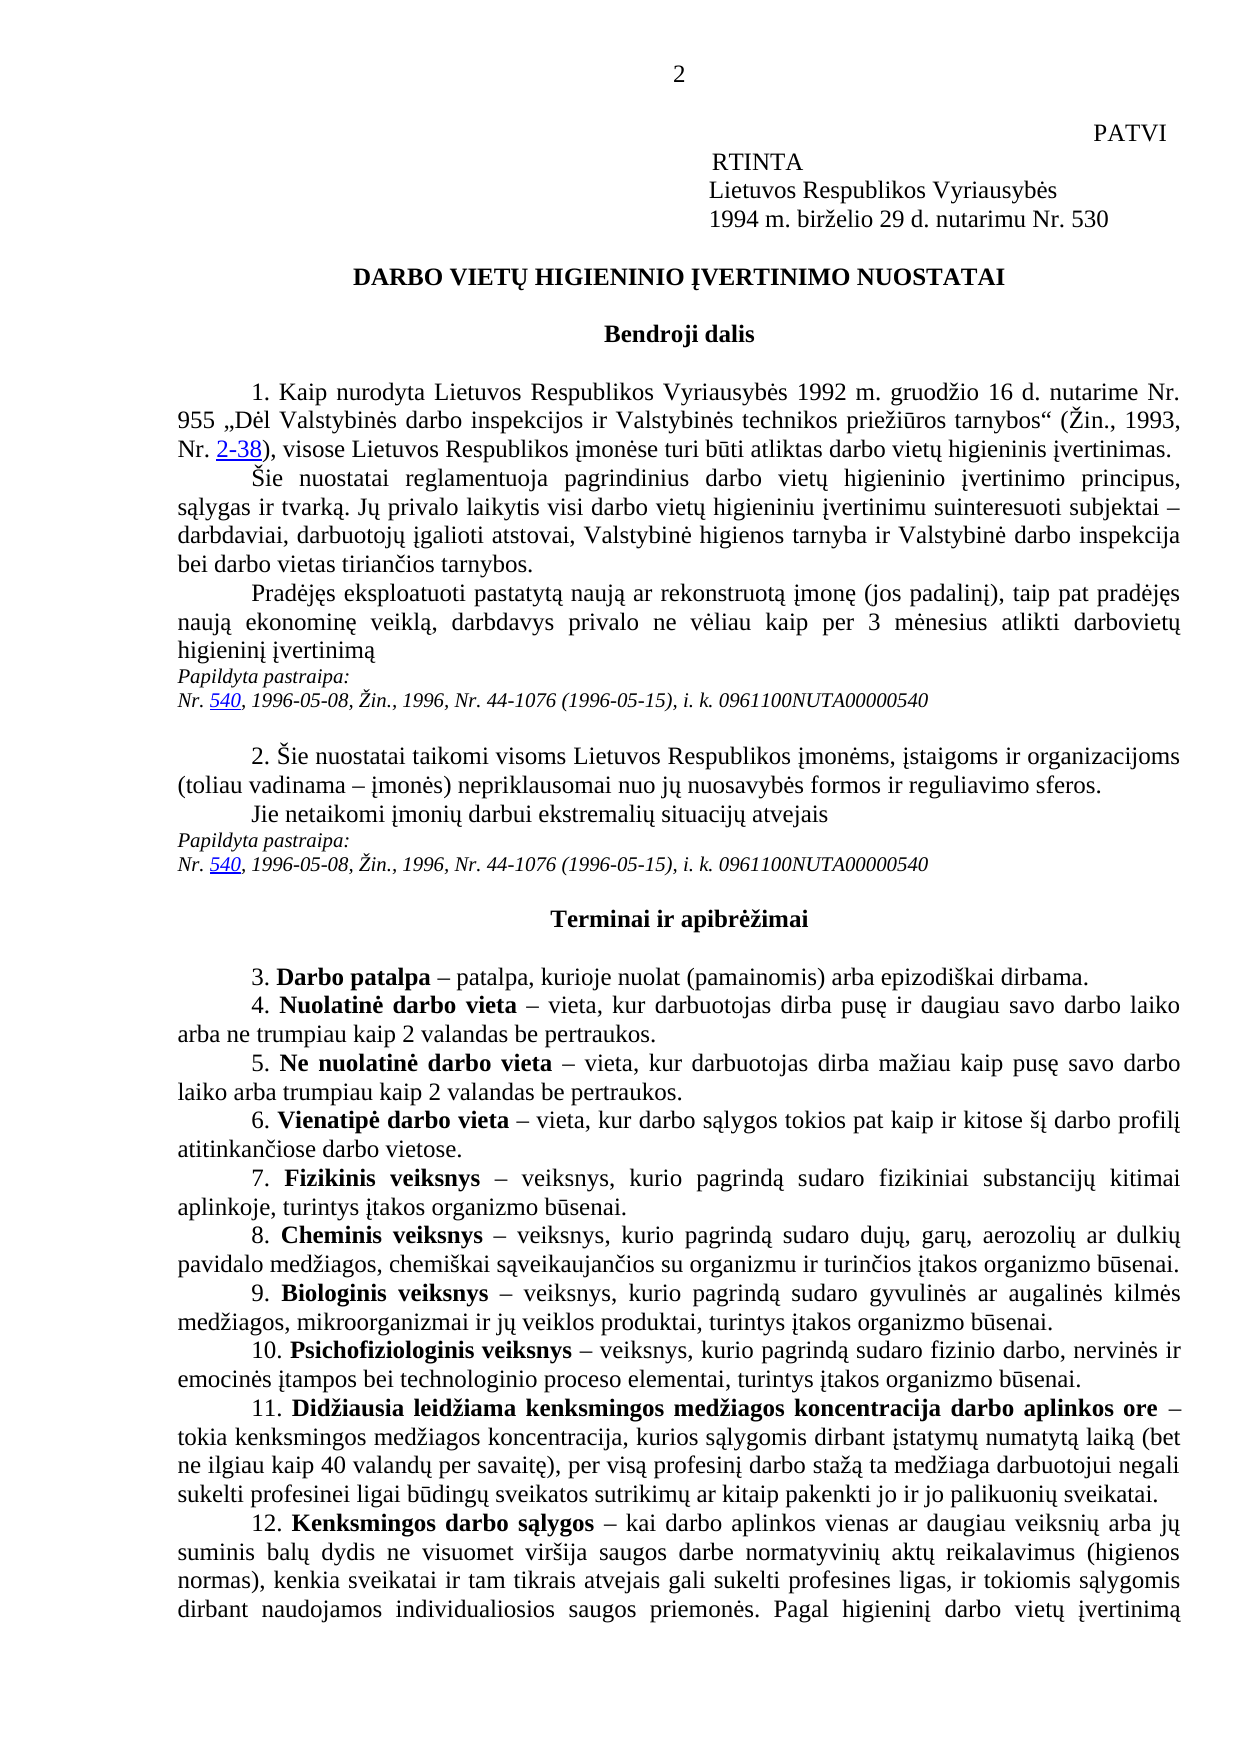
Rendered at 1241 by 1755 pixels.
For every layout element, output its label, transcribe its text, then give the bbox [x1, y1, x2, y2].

text 11. Didžiausia leidžiama kenksmingos medžiagos koncentracija darbo aplinkos ore – tokia kenksmingos medžiagos koncentracija, kurios sąlygomis dirbant įstatymų numatytą laiką (bet ne ilgiau kaip 40 valandų per savaitę), per visą profesinį darbo stažą ta medžiaga darbuotojui negali sukelti profesinei ligai būdingų sveikatos sutrikimų ar kitaip pakenkti jo ir jo palikuonių sveikatai. [177, 1393, 1181, 1508]
text 5. Ne nuolatinė darbo vieta – vieta, kur darbuotojas dirba mažiau kaip pusę savo darbo laiko arba trumpiau kaip 2 valandas be pertraukos. [177, 1048, 1181, 1106]
text 7. Fizikinis veiksnys – veiksnys, kurio pagrindą sudaro fizikiniai substancijų kitimai aplinkoje, turintys įtakos organizmo būsenai. [177, 1163, 1181, 1221]
text PATVIRTINTA [712, 118, 1181, 176]
text 9. Biologinis veiksnys – veiksnys, kurio pagrindą sudaro gyvulinės ar augalinės kilmės medžiagos, mikroorganizmai ir jų veiklos produktai, turintys įtakos organizmo būsenai. [177, 1278, 1181, 1336]
text Lietuvos Respublikos Vyriausybės [177, 176, 1181, 204]
text 10. Psichofiziologinis veiksnys – veiksnys, kurio pagrindą sudaro fizinio darbo, nervinės ir emocinės įtampos bei technologinio proceso elementai, turintys įtakos organizmo būsenai. [177, 1336, 1181, 1393]
text Bendroji dalis [177, 319, 1181, 348]
text 1. Kaip nurodyta Lietuvos Respublikos Vyriausybės 1992 m. gruodžio 16 d. nutarime Nr. 955 „Dėl Valstybinės darbo inspekcijos ir Valstybinės technikos priežiūros tarnybos“ (Žin., 1993, Nr. 2-38), visose Lietuvos Respublikos įmonėse turi būti atliktas darbo vietų higieninis įvertinimas. [177, 377, 1181, 463]
text 4. Nuolatinė darbo vieta – vieta, kur darbuotojas dirba pusę ir daugiau savo darbo laiko arba ne trumpiau kaip 2 valandas be pertraukos. [177, 991, 1181, 1048]
text 8. Cheminis veiksnys – veiksnys, kurio pagrindą sudaro dujų, garų, aerozolių ar dulkių pavidalo medžiagos, chemiškai sąveikaujančios su organizmu ir turinčios įtakos organizmo būsenai. [177, 1221, 1181, 1278]
text 1994 m. birželio 29 d. nutarimu Nr. 530 [177, 204, 1181, 233]
text Papildyta pastraipa: [177, 827, 1181, 852]
text DARBO VIETŲ HIGIENINIO ĮVERTINIMO NUOSTATAI [177, 262, 1181, 291]
text 3. Darbo patalpa – patalpa, kurioje nuolat (pamainomis) arba epizodiškai dirbama. [177, 962, 1181, 991]
text Papildyta pastraipa: [177, 664, 1181, 688]
text Nr. 540, 1996-05-08, Žin., 1996, Nr. 44-1076 (1996-05-15), i. k. 0961100NUTA00000540 [177, 688, 1181, 712]
text Pradėjęs eksploatuoti pastatytą naują ar rekonstruotą įmonę (jos padalinį), taip pat pradėjęs naują ekonominę veiklą, darbdavys privalo ne vėliau kaip per 3 mėnesius atlikti darbovietų higieninį įvertinimą [177, 578, 1181, 664]
text Jie netaikomi įmonių darbui ekstremalių situacijų atvejais [177, 799, 1181, 827]
text 6. Vienatipė darbo vieta – vieta, kur darbo sąlygos tokios pat kaip ir kitose šį darbo profilį atitinkančiose darbo vietose. [177, 1106, 1181, 1163]
text Nr. 540, 1996-05-08, Žin., 1996, Nr. 44-1076 (1996-05-15), i. k. 0961100NUTA00000540 [177, 852, 1181, 876]
text Šie nuostatai reglamentuoja pagrindinius darbo vietų higieninio įvertinimo principus, sąlygas ir tvarką. Jų privalo laikytis visi darbo vietų higieniniu įvertinimu suinteresuoti subjektai – darbdaviai, darbuotojų įgalioti atstovai, Valstybinė higienos tarnyba ir Valstybinė darbo inspekcija bei darbo vietas tiriančios tarnybos. [177, 463, 1181, 578]
text Terminai ir apibrėžimai [177, 904, 1181, 933]
text 12. Kenksmingos darbo sąlygos – kai darbo aplinkos vienas ar daugiau veiksnių arba jų suminis balų dydis ne visuomet viršija saugos darbe normatyvinių aktų reikalavimus (higienos normas), kenkia sveikatai ir tam tikrais atvejais gali sukelti profesines ligas, ir tokiomis sąlygomis dirbant naudojamos individualiosios saugos priemonės. Pagal higieninį darbo vietų įvertinimą [177, 1508, 1181, 1623]
text 2. Šie nuostatai taikomi visoms Lietuvos Respublikos įmonėms, įstaigoms ir organizacijoms (toliau vadinama – įmonės) nepriklausomai nuo jų nuosavybės formos ir reguliavimo sferos. [177, 741, 1181, 799]
